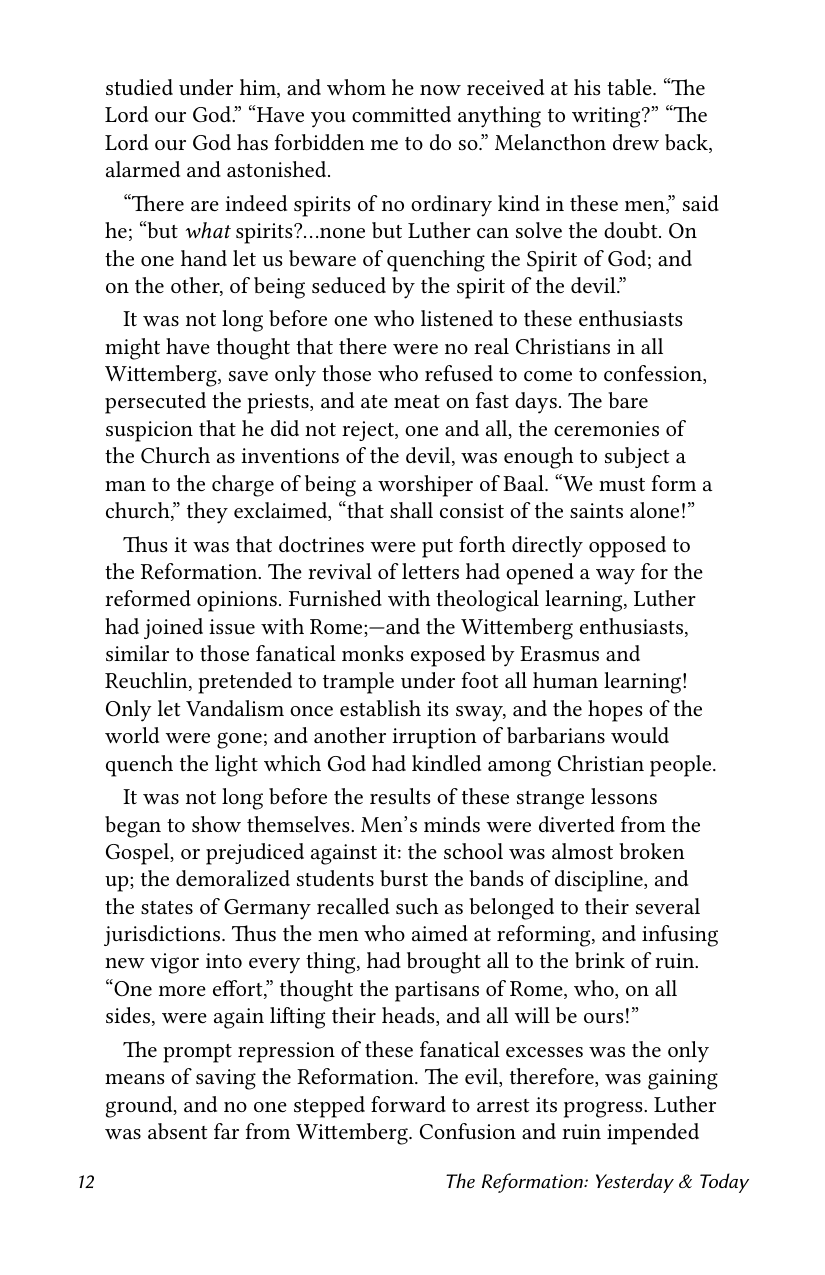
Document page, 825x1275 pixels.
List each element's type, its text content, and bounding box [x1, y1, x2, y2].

text It was not long before the results of these strange lessons began to show themselves. Men’s minds were diverted from the Gospel, or prejudiced against it: the school was almost broken up; the demoralized students burst the bands of discipline, and the states of Germany recalled such as belonged to their several jurisdictions. Thus the men who aimed at reforming, and infusing new vigor into every thing, had brought all to the brink of ruin. “One more effort,” thought the partisans of Rome, who, on all sides, were again lifting their heads, and all will be ours!” [105, 784, 720, 1029]
text studied under him, and whom he now received at his table. “The Lord our God.” “Have you committed anything to writing?” “The Lord our God has forbidden me to do so.” Melancthon drew back, alarmed and astonished. [105, 75, 720, 183]
text The prompt repression of these fanatical excesses was the only means of saving the Reformation. The evil, therefore, was gaining ground, and no one stepped forward to arrest its progress. Luther was absent far from Wittemberg. Confusion and ruin impended [105, 1037, 720, 1145]
text It was not long before one who listened to these enthusiasts might have thought that there were no real Christians in all Wittemberg, save only those who refused to come to confession, persecuted the priests, and ate meat on fast days. The bare suspicion that he did not reject, one and all, the ceremonies of the Church as inventions of the devil, was enough to subject a man to the charge of being a worshiper of Baal. “We must form a church,” they exclaimed, “that shall consist of the saints alone!” [105, 306, 720, 524]
text Thus it was that doctrines were put forth directly opposed to the Reformation. The revival of letters had opened a way for the reformed opinions. Furnished with theological learning, Luther had joined issue with Rome;—and the Wittemberg enthusiasts, similar to those fanatical monks exposed by Erasmus and Reuchlin, pretended to trample under foot all human learning! Only let Vandalism once establish its sway, and the hopes of the world were gone; and another irruption of barbarians would quench the light which God had kindled among Christian people. [105, 531, 720, 777]
text “There are indeed spirits of no ordinary kind in these men,” said he; “but what spirits?...none but Luther can solve the doubt. On the one hand let us beware of quenching the Spirit of God; and on the other, of being seduced by the spirit of the devil.” [105, 191, 720, 299]
